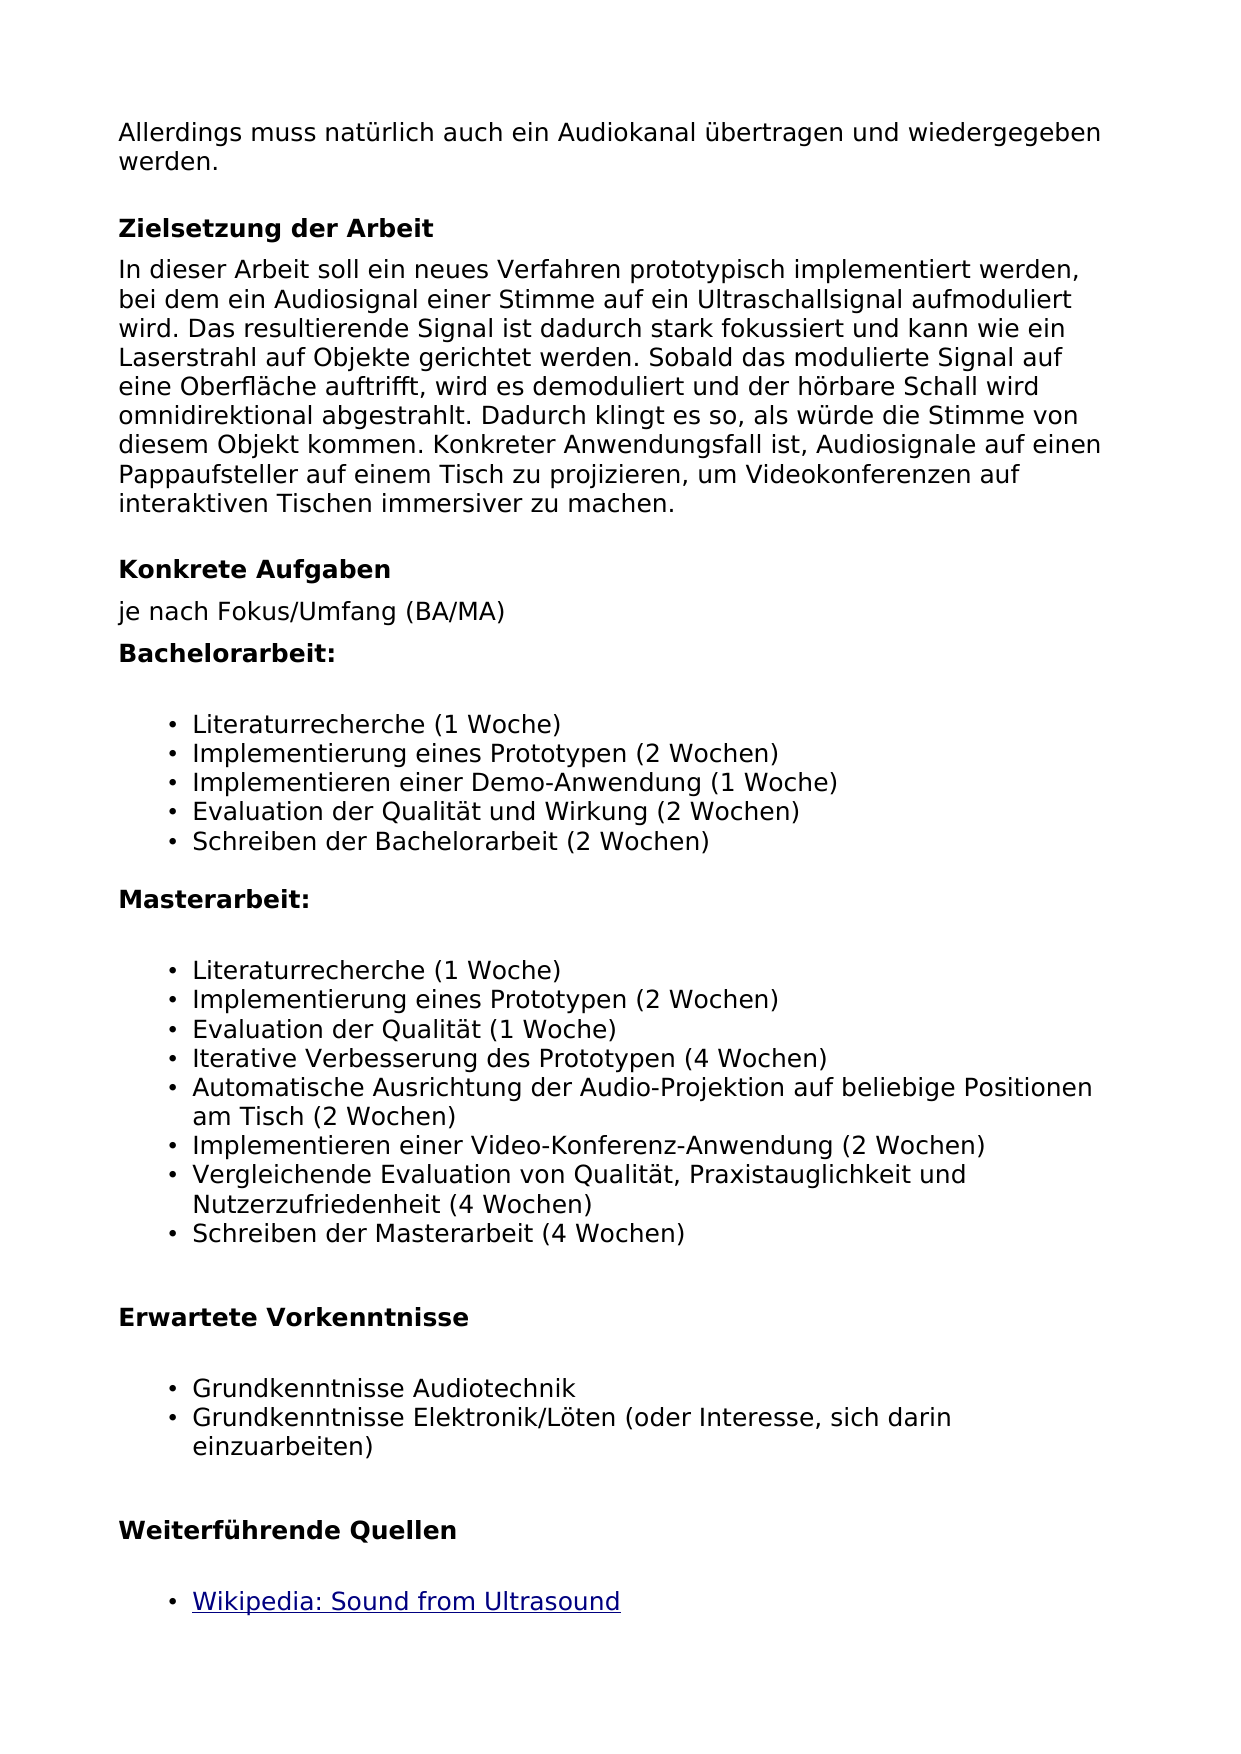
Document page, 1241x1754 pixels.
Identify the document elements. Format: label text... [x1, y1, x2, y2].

subtitle Erwartete Vorkenntnisse [118, 1303, 1122, 1332]
list Iterative Verbesserung des Prototypen (4 Wochen) [177, 1044, 1122, 1073]
list Schreiben der Masterarbeit (4 Wochen) [177, 1219, 1122, 1248]
list Vergleichende Evaluation von Qualität, Praxistauglichkeit und Nutzerzufriedenheit (4 Wochen) [177, 1161, 1122, 1219]
list Evaluation der Qualität (1 Woche) [177, 1015, 1122, 1044]
list Implementierung eines Prototypen (2 Wochen) [177, 986, 1122, 1015]
list Evaluation der Qualität und Wirkung (2 Wochen) [177, 798, 1122, 827]
list Schreiben der Bachelorarbeit (2 Wochen) [177, 827, 1122, 856]
list Wikipedia: Sound from Ultrasound [177, 1587, 1122, 1616]
text Bachelorarbeit: [118, 639, 1122, 668]
list Literaturrecherche (1 Woche) [177, 710, 1122, 739]
subtitle Weiterführende Quellen [118, 1516, 1122, 1545]
text In dieser Arbeit soll ein neues Verfahren prototypisch implementiert werden, bei dem ein Audiosignal einer Stimme auf ein Ultraschallsignal aufmoduliert wird. Das resultierende Signal ist dadurch stark fokussiert und kann wie ein Laserstrahl auf Objekte gerichtet werden. Sobald das modulierte Signal auf eine Oberfläche auftrifft, wird es demoduliert und der hörbare Schall wird omnidirektional abgestrahlt. Dadurch klingt es so, als würde die Stimme von diesem Objekt kommen. Konkreter Anwendungsfall ist, Audiosignale auf einen Pappaufsteller auf einem Tisch zu projizieren, um Videokonferenzen auf interaktiven Tischen immersiver zu machen. [118, 256, 1122, 518]
subtitle Konkrete Aufgaben [118, 556, 1122, 585]
text je nach Fokus/Umfang (BA/MA) [118, 597, 1122, 626]
text Masterarbeit: [118, 885, 1122, 914]
list Implementierung eines Prototypen (2 Wochen) [177, 739, 1122, 768]
subtitle Zielsetzung der Arbeit [118, 214, 1122, 243]
list Implementieren einer Demo-Anwendung (1 Woche) [177, 768, 1122, 798]
list Grundkenntnisse Audiotechnik [177, 1374, 1122, 1403]
list Implementieren einer Video-Konferenz-Anwendung (2 Wochen) [177, 1132, 1122, 1161]
list Grundkenntnisse Elektronik/Löten (oder Interesse, sich darin einzuarbeiten) [177, 1403, 1122, 1461]
list Literaturrecherche (1 Woche) [177, 957, 1122, 986]
text Allerdings muss natürlich auch ein Audiokanal übertragen und wiedergegeben werden. [118, 118, 1122, 176]
list Automatische Ausrichtung der Audio-Projektion auf beliebige Positionen am Tisch (2 Wochen) [177, 1073, 1122, 1132]
